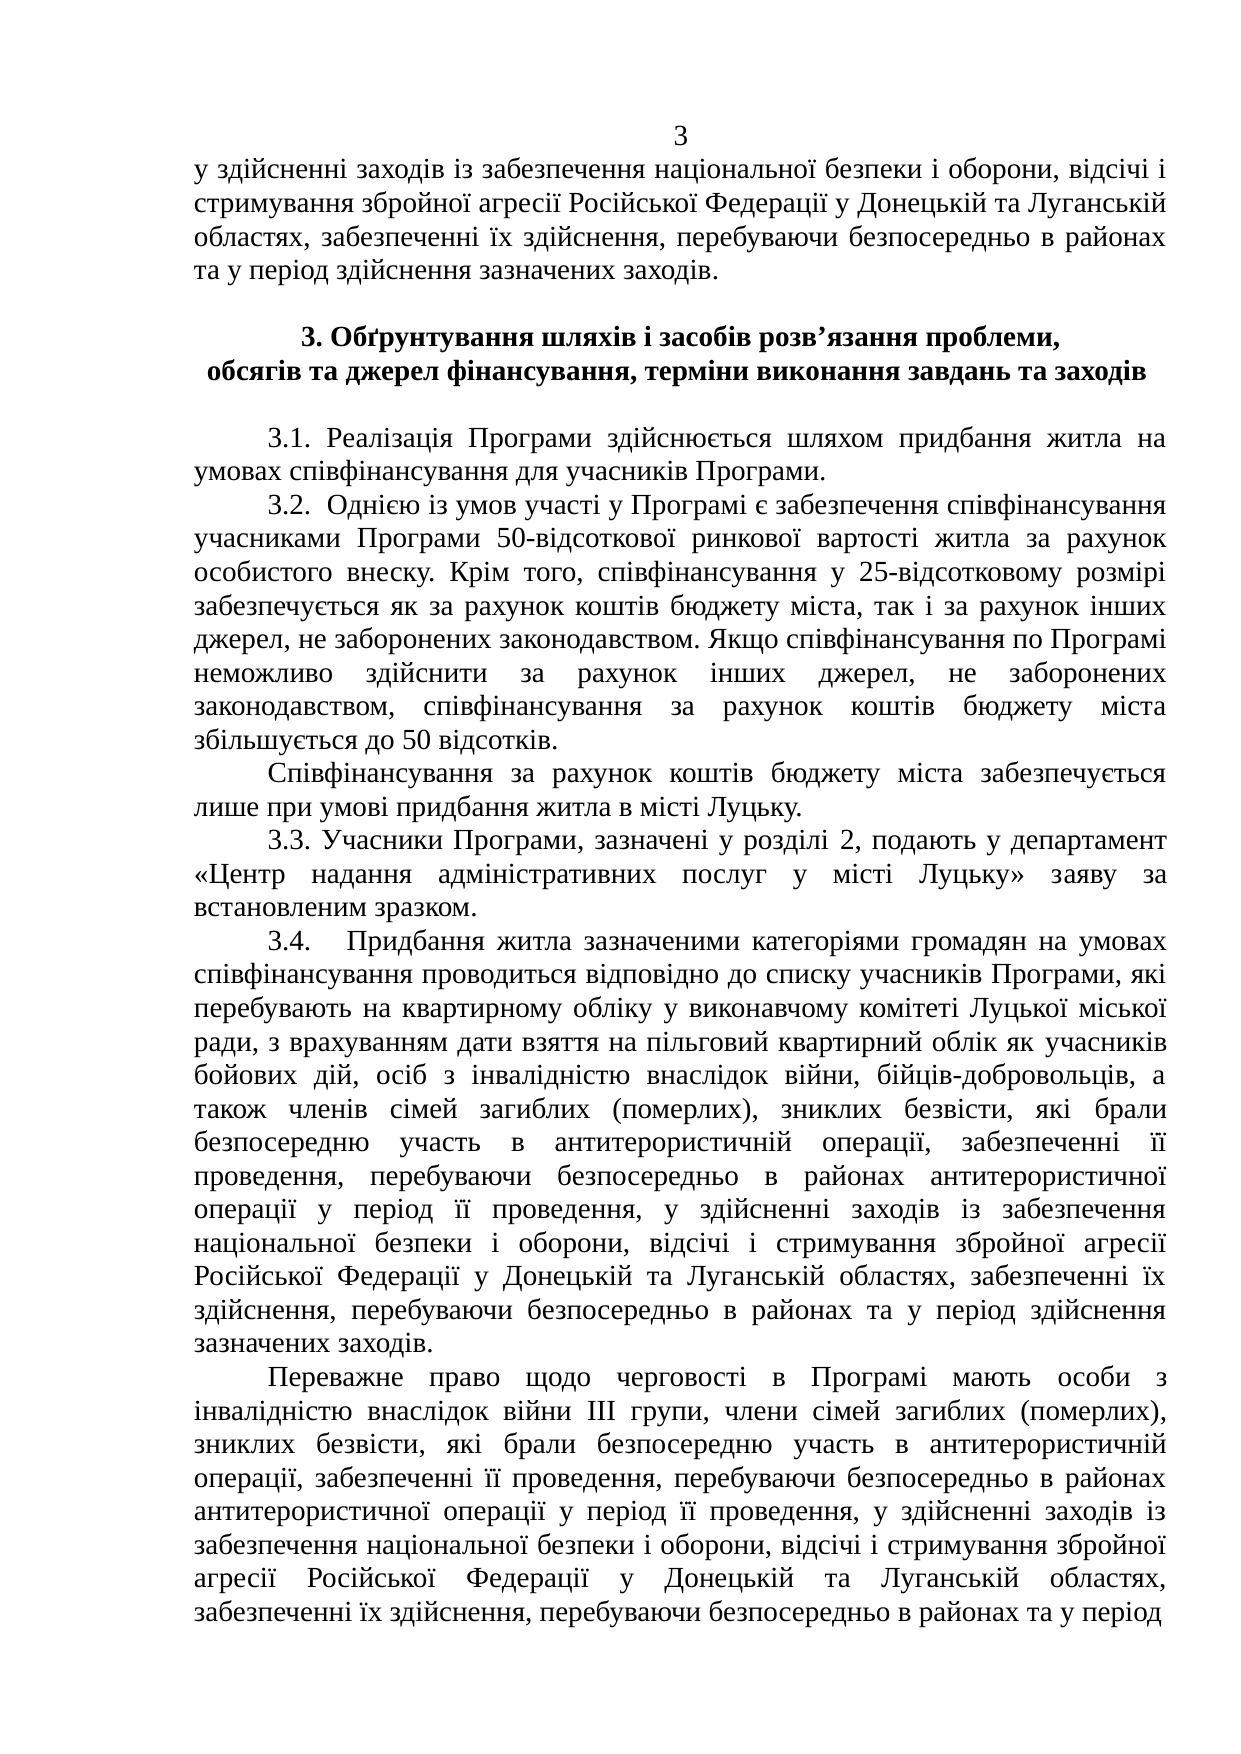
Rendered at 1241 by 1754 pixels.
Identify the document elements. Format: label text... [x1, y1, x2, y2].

text обсягів та джерел фінансування, терміни виконання завдань та заходів [194, 353, 1167, 386]
text 3. Обґрунтування шляхів і засобів розв’язання проблеми, [194, 319, 1167, 353]
text у здійсненні заходів із забезпечення національної безпеки і оборони, відсічі і стримування збройної агресії Російської Федерації у Донецькій та Луганській областях, забезпеченні їх здійснення, перебуваючи безпосередньо в районах та у період здійснення зазначених заходів. [194, 152, 1167, 286]
text Співфінансування за рахунок коштів бюджету міста забезпечується лише при умові придбання житла в місті Луцьку. [194, 755, 1167, 822]
text 3.2. Однією із умов участі у Програмі є забезпечення співфінансування учасниками Програми 50-відсоткової ринкової вартості житла за рахунок особистого внеску. Крім того, співфінансування у 25-відсотковому розмірі забезпечується як за рахунок коштів бюджету міста, так і за рахунок інших джерел, не заборонених законодавством. Якщо співфінансування по Програмі неможливо здійснити за рахунок інших джерел, не заборонених законодавством, співфінансування за рахунок коштів бюджету міста збільшується до 50 відсотків. [194, 487, 1167, 755]
text 3.3. Учасники Програми, зазначені у розділі 2, подають у департамент «Центр надання адміністративних послуг у місті Луцьку» заяву за встановленим зразком. [194, 822, 1167, 923]
text Переважне право щодо черговості в Програмі мають особи з інвалідністю внаслідок війни ІІІ групи, члени сімей загиблих (померлих), зниклих безвісти, які брали безпосередню участь в антитерористичній операції, забезпеченні її проведення, перебуваючи безпосередньо в районах антитерористичної операції у період її проведення, у здійсненні заходів із забезпечення національної безпеки і оборони, відсічі і стримування збройної агресії Російської Федерації у Донецькій та Луганській областях, забезпеченні їх здійснення, перебуваючи безпосередньо в районах та у період [194, 1359, 1167, 1627]
text 3.1. Реалізація Програми здійснюється шляхом придбання житла на умовах співфінансування для учасників Програми. [194, 420, 1167, 487]
text 3.4. Придбання житла зазначеними категоріями громадян на умовах співфінансування проводиться відповідно до списку учасників Програми, які перебувають на квартирному обліку у виконавчому комітеті Луцької міської ради, з врахуванням дати взяття на пільговий квартирний облік як учасників бойових дій, осіб з інвалідністю внаслідок війни, бійців-добровольців, а також членів сімей загиблих (померлих), зниклих безвісти, які брали безпосередню участь в антитерористичній операції, забезпеченні її проведення, перебуваючи безпосередньо в районах антитерористичної операції у період її проведення, у здійсненні заходів із забезпечення національної безпеки і оборони, відсічі і стримування збройної агресії Російської Федерації у Донецькій та Луганській областях, забезпеченні їх здійснення, перебуваючи безпосередньо в районах та у період здійснення зазначених заходів. [194, 923, 1167, 1359]
text 3 [194, 118, 1167, 152]
